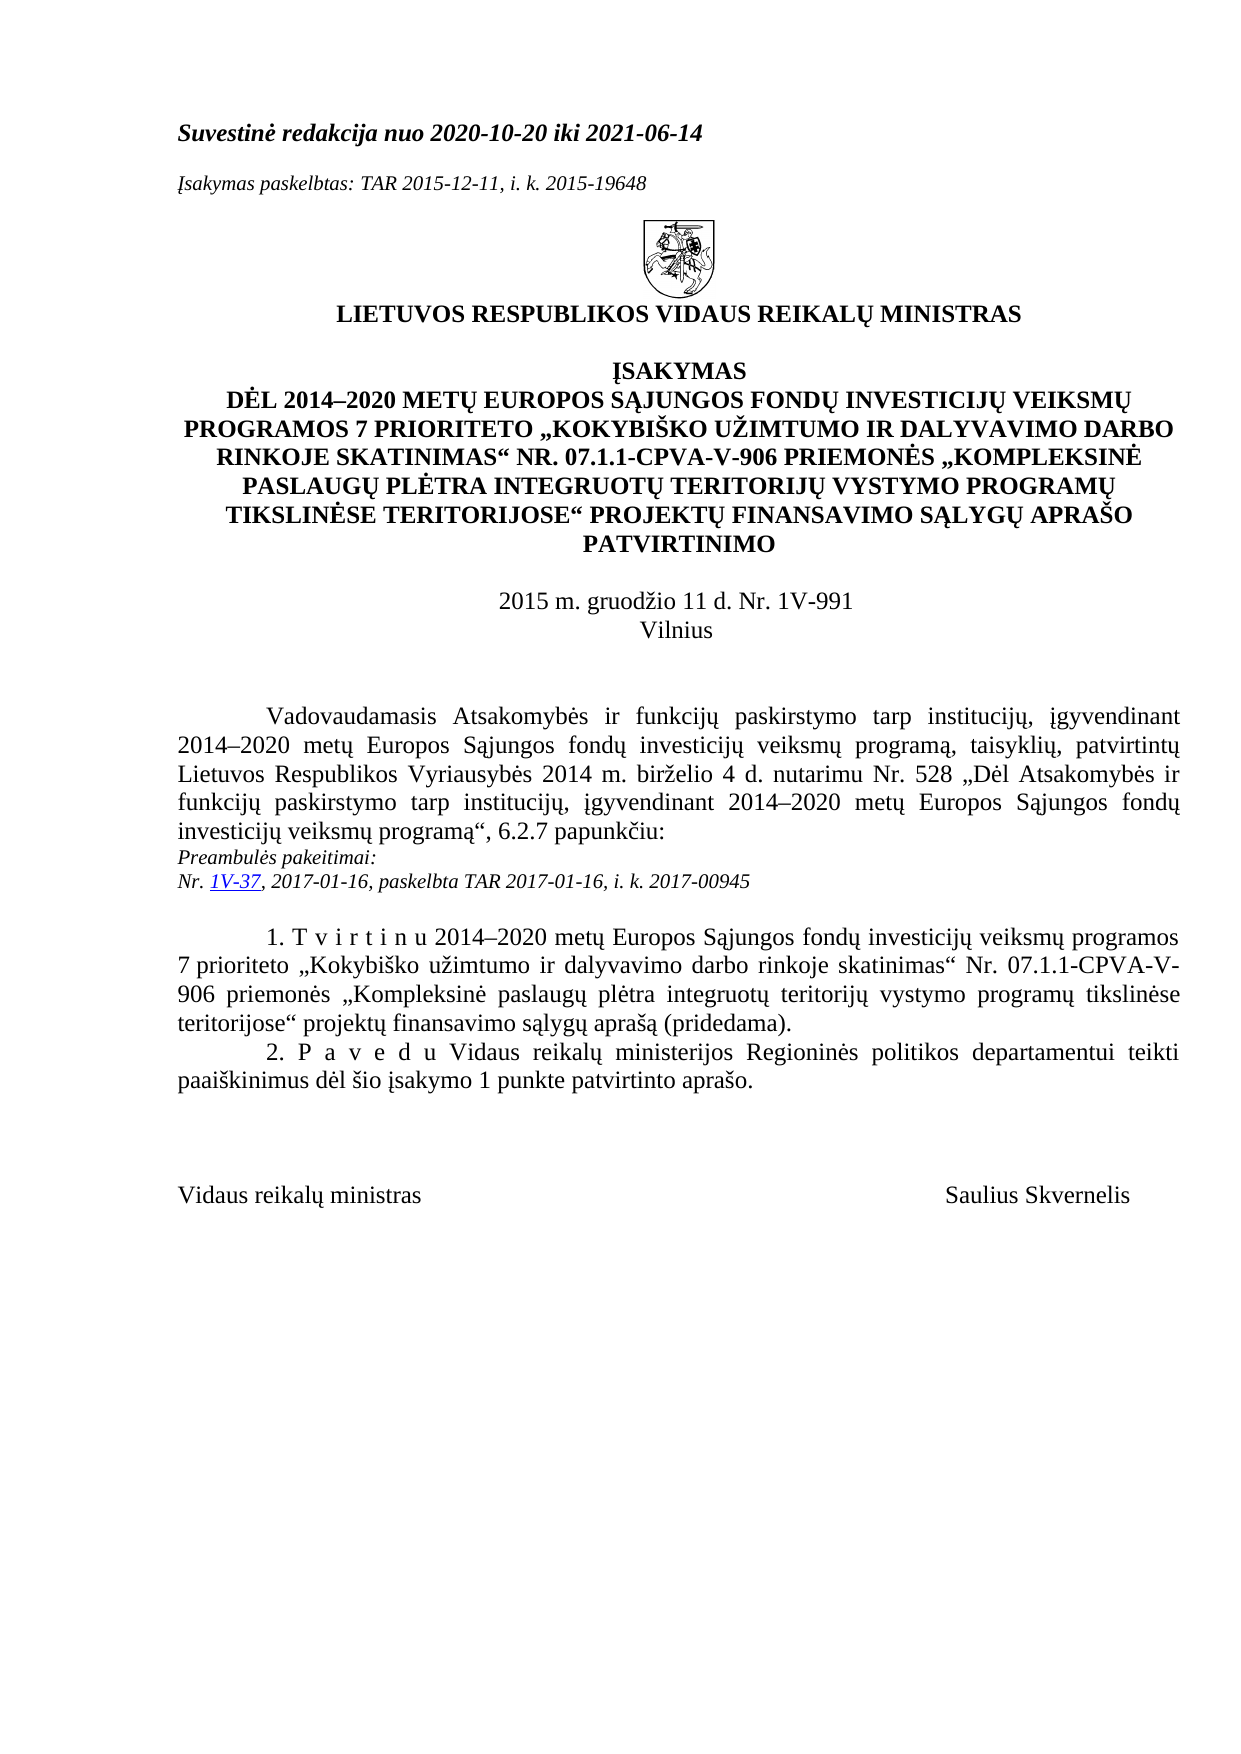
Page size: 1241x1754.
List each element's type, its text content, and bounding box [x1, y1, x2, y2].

text Vidaus reikalų ministras Saulius Skvernelis [177, 1181, 1181, 1209]
text ĮSAKYMAS [177, 356, 1181, 385]
text 1. T v i r t i n u 2014–2020 metų Europos Sąjungos fondų investicijų veiksmų programos 7 prioriteto „Kokybiško užimtumo ir dalyvavimo darbo rinkoje skatinimas“ Nr. 07.1.1-CPVA-V-906 priemonės „Kompleksinė paslaugų plėtra integruotų teritorijų vystymo programų tikslinėse teritorijose“ projektų finansavimo sąlygų aprašą (pridedama). [177, 922, 1181, 1037]
text 2015 m. gruodžio 11 d. Nr. 1V-991 [177, 586, 1181, 615]
text Vilnius [177, 615, 1181, 644]
text Preambulės pakeitimai: [177, 845, 1181, 869]
text Nr. 1V-37, 2017-01-16, paskelbta TAR 2017-01-16, i. k. 2017-00945 [177, 869, 1181, 893]
text LIETUVOS RESPUBLIKOS VIDAUS REIKALŲ MINISTRAS [177, 299, 1181, 327]
text DĖL 2014–2020 METŲ EUROPOS SĄJUNGOS FONDŲ INVESTICIJŲ VEIKSMŲ PROGRAMOS 7 PRIORITETO „KOKYBIŠKO UŽIMTUMO IR DALYVAVIMO DARBO RINKOJE SKATINIMAS“ NR. 07.1.1-CPVA-V-906 PRIEMONĖS „KOMPLEKSINĖ PASLAUGŲ PLĖTRA INTEGRUOTŲ TERITORIJŲ VYSTYMO PROGRAMŲ TIKSLINĖSE TERITORIJOSE“ PROJEKTŲ FINANSAVIMO SĄLYGŲ APRAŠO PATVIRTINIMO [177, 385, 1181, 557]
text 2. P a v e d u Vidaus reikalų ministerijos Regioninės politikos departamentui teikti paaiškinimus dėl šio įsakymo 1 punkte patvirtinto aprašo. [177, 1037, 1181, 1094]
text Įsakymas paskelbtas: TAR 2015-12-11, i. k. 2015-19648 [177, 171, 1181, 195]
text Suvestinė redakcija nuo 2020-10-20 iki 2021-06-14 [177, 118, 1181, 147]
text Vadovaudamasis Atsakomybės ir funkcijų paskirstymo tarp institucijų, įgyvendinant 2014–2020 metų Europos Sąjungos fondų investicijų veiksmų programą, taisyklių, patvirtintų Lietuvos Respublikos Vyriausybės 2014 m. birželio 4 d. nutarimu Nr. 528 „Dėl Atsakomybės ir funkcijų paskirstymo tarp institucijų, įgyvendinant 2014–2020 metų Europos Sąjungos fondų investicijų veiksmų programą“, 6.2.7 papunkčiu: [177, 701, 1181, 845]
